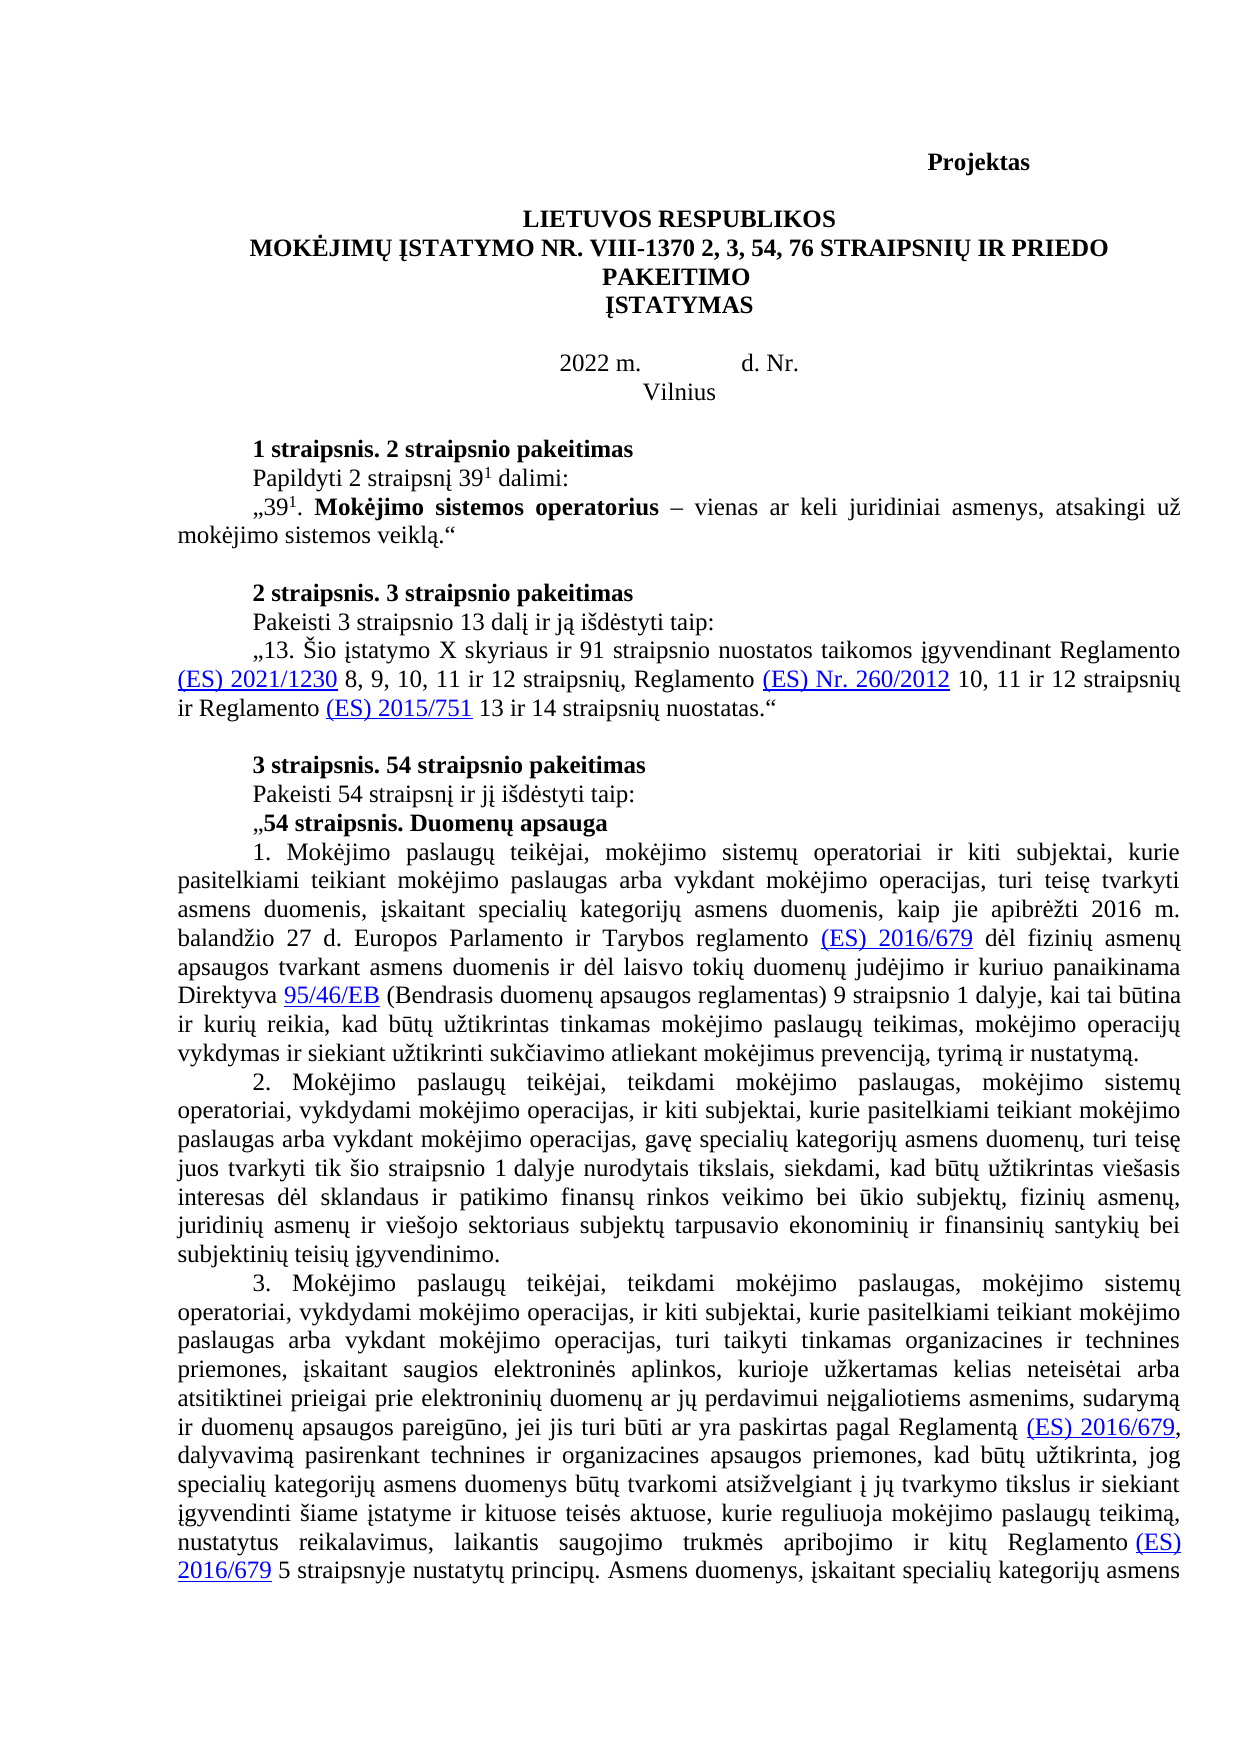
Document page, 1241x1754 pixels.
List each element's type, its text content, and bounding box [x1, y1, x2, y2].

text 2022 m. d. Nr. [177, 348, 1181, 377]
text 2 straipsnis. 3 straipsnio pakeitimas [177, 578, 1181, 607]
text „13. Šio įstatymo X skyriaus ir 91 straipsnio nuostatos taikomos įgyvendinant Reglamento (ES) 2021/1230 8, 9, 10, 11 ir 12 straipsnių, Reglamento (ES) Nr. 260/2012 10, 11 ir 12 straipsnių ir Reglamento (ES) 2015/751 13 ir 14 straipsnių nuostatas.“ [177, 636, 1181, 722]
text ĮSTATYMAS [177, 291, 1181, 319]
text Papildyti 2 straipsnį 391 dalimi: [177, 463, 1181, 492]
text MOKĖJIMŲ ĮSTATYMO NR. VIII-1370 2, 3, 54, 76 STRAIPSNIŲ IR PRIEDO PAKEITIMO [177, 233, 1181, 291]
text „391. Mokėjimo sistemos operatorius – vienas ar keli juridiniai asmenys, atsakingi už mokėjimo sistemos veiklą.“ [177, 492, 1181, 549]
text 1. Mokėjimo paslaugų teikėjai, mokėjimo sistemų operatoriai ir kiti subjektai, kurie pasitelkiami teikiant mokėjimo paslaugas arba vykdant mokėjimo operacijas, turi teisę tvarkyti asmens duomenis, įskaitant specialių kategorijų asmens duomenis, kaip jie apibrėžti 2016 m. balandžio 27 d. Europos Parlamento ir Tarybos reglamento (ES) 2016/679 dėl fizinių asmenų apsaugos tvarkant asmens duomenis ir dėl laisvo tokių duomenų judėjimo ir kuriuo panaikinama Direktyva 95/46/EB (Bendrasis duomenų apsaugos reglamentas) 9 straipsnio 1 dalyje, kai tai būtina ir kurių reikia, kad būtų užtikrintas tinkamas mokėjimo paslaugų teikimas, mokėjimo operacijų vykdymas ir siekiant užtikrinti sukčiavimo atliekant mokėjimus prevenciją, tyrimą ir nustatymą. [177, 837, 1181, 1067]
text LIETUVOS RESPUBLIKOS [177, 204, 1181, 233]
text Pakeisti 54 straipsnį ir jį išdėstyti taip: [177, 779, 1181, 808]
text 2. Mokėjimo paslaugų teikėjai, teikdami mokėjimo paslaugas, mokėjimo sistemų operatoriai, vykdydami mokėjimo operacijas, ir kiti subjektai, kurie pasitelkiami teikiant mokėjimo paslaugas arba vykdant mokėjimo operacijas, gavę specialių kategorijų asmens duomenų, turi teisę juos tvarkyti tik šio straipsnio 1 dalyje nurodytais tikslais, siekdami, kad būtų užtikrintas viešasis interesas dėl sklandaus ir patikimo finansų rinkos veikimo bei ūkio subjektų, fizinių asmenų, juridinių asmenų ir viešojo sektoriaus subjektų tarpusavio ekonominių ir finansinių santykių bei subjektinių teisių įgyvendinimo. [177, 1067, 1181, 1268]
text 3 straipsnis. 54 straipsnio pakeitimas [177, 751, 1181, 779]
text Pakeisti 3 straipsnio 13 dalį ir ją išdėstyti taip: [177, 607, 1181, 636]
text „54 straipsnis. Duomenų apsauga [177, 808, 1181, 837]
text Vilnius [177, 377, 1181, 406]
text Projektas [852, 147, 1181, 176]
text 3. Mokėjimo paslaugų teikėjai, teikdami mokėjimo paslaugas, mokėjimo sistemų operatoriai, vykdydami mokėjimo operacijas, ir kiti subjektai, kurie pasitelkiami teikiant mokėjimo paslaugas arba vykdant mokėjimo operacijas, turi taikyti tinkamas organizacines ir technines priemones, įskaitant saugios elektroninės aplinkos, kurioje užkertamas kelias neteisėtai arba atsitiktinei prieigai prie elektroninių duomenų ar jų perdavimui neįgaliotiems asmenims, sudarymą ir duomenų apsaugos pareigūno, jei jis turi būti ar yra paskirtas pagal Reglamentą (ES) 2016/679, dalyvavimą pasirenkant technines ir organizacines apsaugos priemones, kad būtų užtikrinta, jog specialių kategorijų asmens duomenys būtų tvarkomi atsižvelgiant į jų tvarkymo tikslus ir siekiant įgyvendinti šiame įstatyme ir kituose teisės aktuose, kurie reguliuoja mokėjimo paslaugų teikimą, nustatytus reikalavimus, laikantis saugojimo trukmės apribojimo ir kitų Reglamento (ES) 2016/679 5 straipsnyje nustatytų principų. Asmens duomenys, įskaitant specialių kategorijų asmens [177, 1268, 1181, 1584]
text 1 straipsnis. 2 straipsnio pakeitimas [177, 434, 1181, 463]
